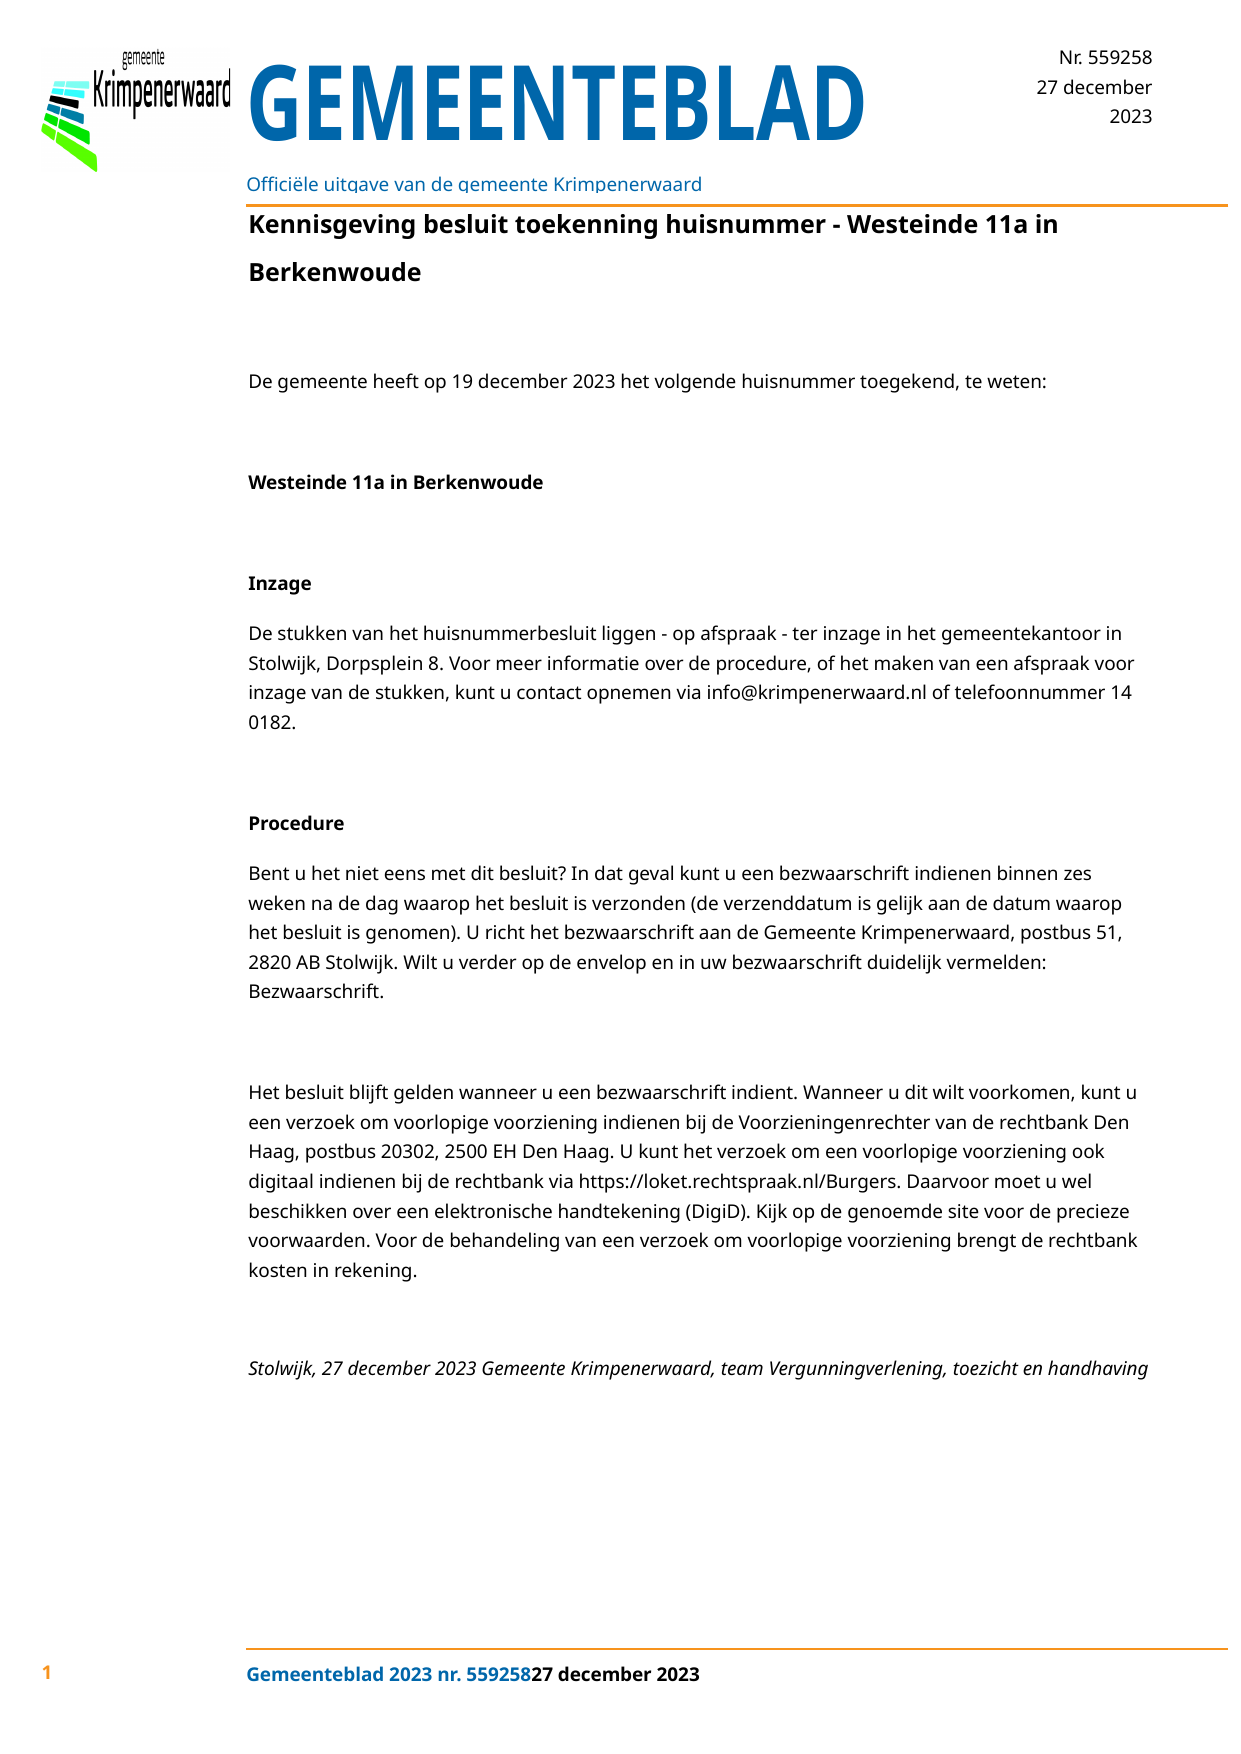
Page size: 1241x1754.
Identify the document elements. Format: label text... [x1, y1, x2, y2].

text Procedure [248, 810, 1152, 836]
text De gemeente heeft op 19 december 2023 het volgende huisnummer toegekend, te weten: [248, 368, 1152, 394]
text Het besluit blijft gelden wanneer u een bezwaarschrift indient. Wanneer u dit wilt voorkomen, kunt u een verzoek om voorlopige voorziening indienen bij de Voorzieningenrechter van de rechtbank Den Haag, postbus 20302, 2500 EH Den Haag. U kunt het verzoek om een voorlopige voorziening ook digitaal indienen bij de rechtbank via https://loket.rechtspraak.nl/Burgers. Daarvoor moet u wel beschikken over een elektronische handtekening (DigiD). Kijk op de genoemde site voor de precieze voorwaarden. Voor de behandeling van een verzoek om voorlopige voorziening brengt de rechtbank kosten in rekening. [248, 1079, 1152, 1283]
picture [41, 47, 231, 172]
text Stolwijk, 27 december 2023 Gemeente Krimpenerwaard, team Vergunningverlening, toezicht en handhaving [248, 1355, 1152, 1381]
text Bent u het niet eens met dit besluit? In dat geval kunt u een bezwaarschrift indienen binnen zes weken na de dag waarop het besluit is verzonden (de verzenddatum is gelijk aan de datum waarop het besluit is genomen). U richt het bezwaarschrift aan de Gemeente Krimpenerwaard, postbus 51, 2820 AB Stolwijk. Wilt u verder op de envelop en in uw bezwaarschrift duidelijk vermelden: Bezwaarschrift. [248, 860, 1152, 1004]
text Kennisgeving besluit toekenning huisnummer - Westeinde 11a in Berkenwoude [248, 207, 1152, 288]
text Inzage [248, 570, 1152, 596]
text De stukken van het huisnummerbesluit liggen - op afspraak - ter inzage in het gemeentekantoor in Stolwijk, Dorpsplein 8. Voor meer informatie over de procedure, of het maken van een afspraak voor inzage van de stukken, kunt u contact opnemen via info@krimpenerwaard.nl of telefoonnummer 14 0182. [248, 620, 1152, 735]
text Westeinde 11a in Berkenwoude [248, 469, 1152, 495]
